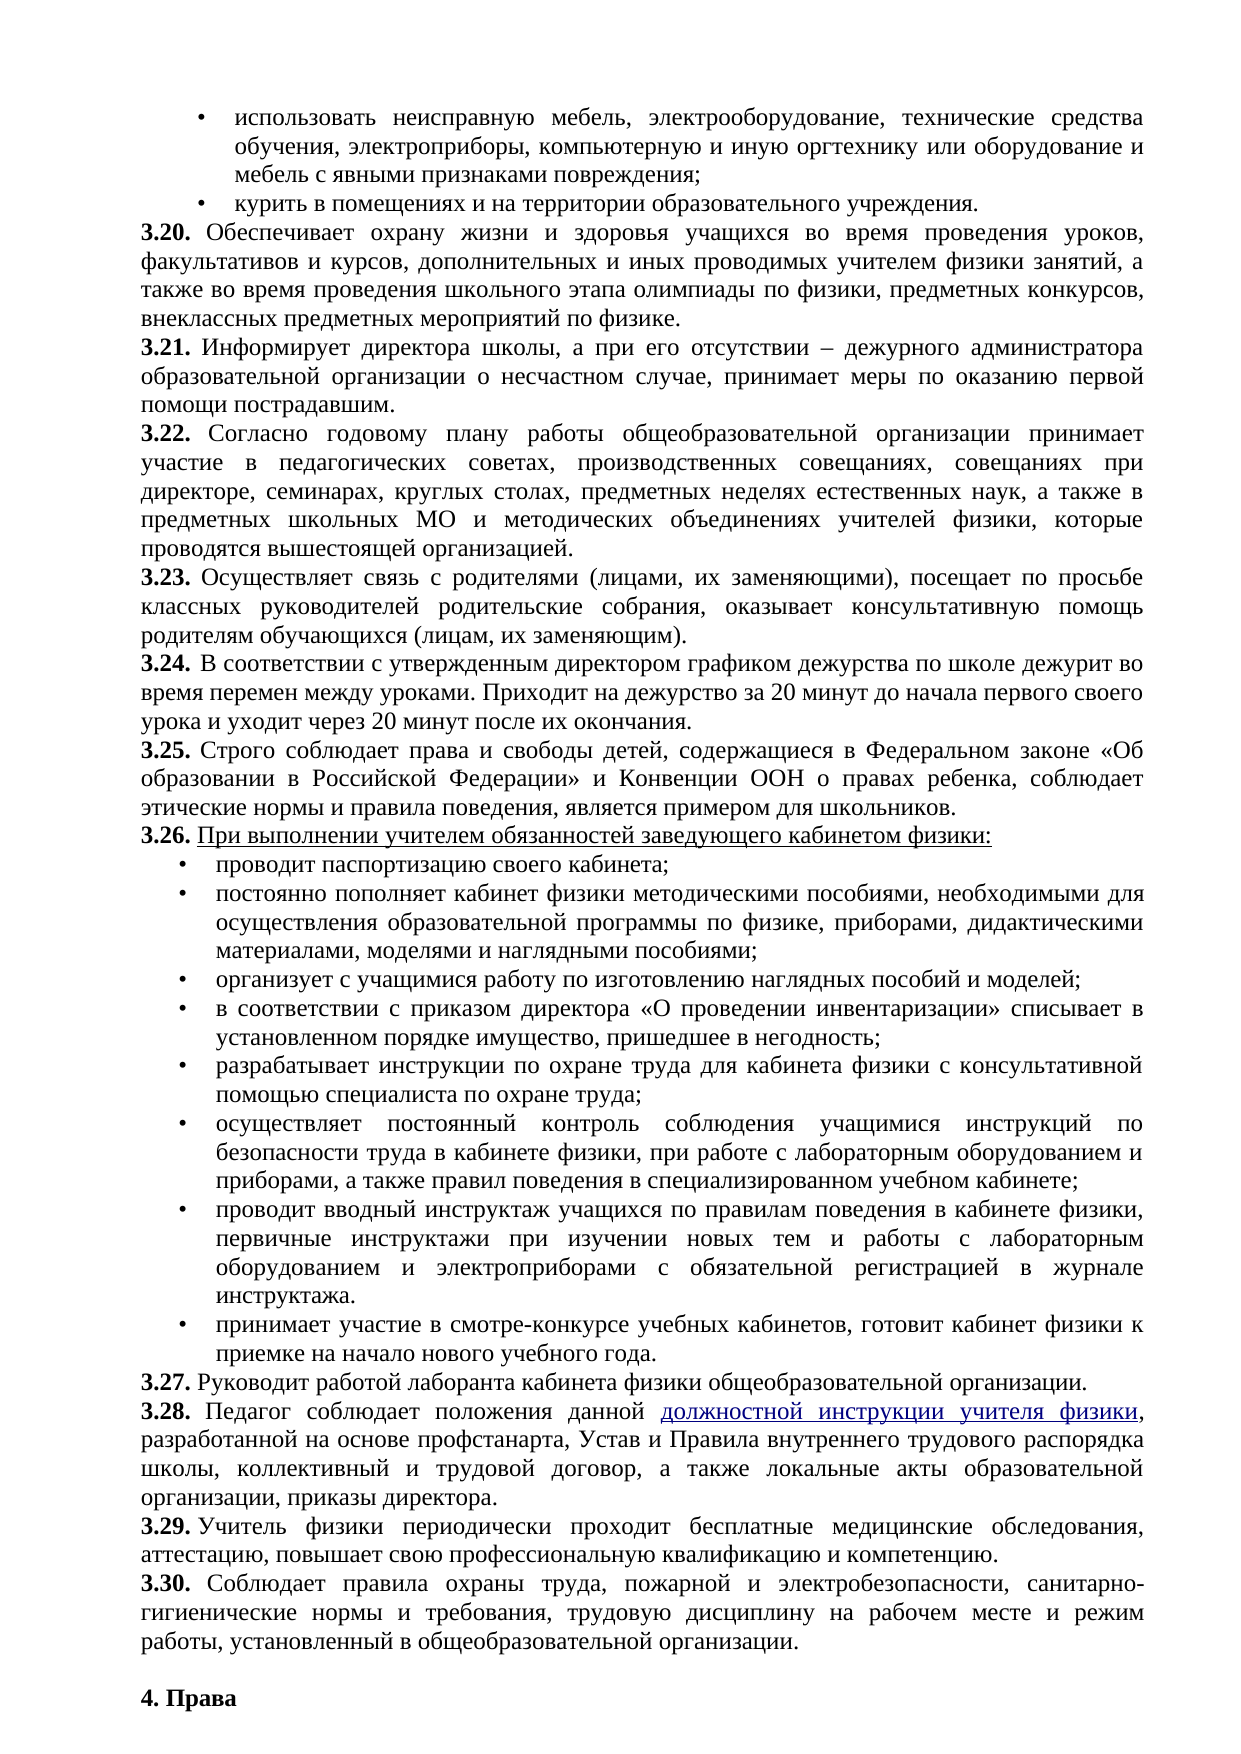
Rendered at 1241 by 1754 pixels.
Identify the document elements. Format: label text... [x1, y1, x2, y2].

list разрабатывает инструкции по охране труда для кабинета физики с консультативной помощью специалиста по охране труда; [178, 1051, 1144, 1108]
list Учитель физики периодически проходит бесплатные медицинские обследования, аттестацию, повышает свою профессиональную квалификацию и компетенцию. [141, 1511, 1145, 1568]
list Руководит работой лаборанта кабинета физики общеобразовательной организации. [141, 1367, 1157, 1396]
list Информирует директора школы, а при его отсутствии – дежурного администратора образовательной организации о несчастном случае, принимает меры по оказанию первой помощи пострадавшим. [141, 332, 1144, 418]
list курить в помещениях и на территории образовательного учреждения. [197, 188, 1157, 217]
list проводит вводный инструктаж учащихся по правилам поведения в кабинете физики, первичные инструктажи при изучении новых тем и работы с лабораторным оборудованием и электроприборами с обязательной регистрацией в журнале инструктажа. [178, 1194, 1144, 1309]
list проводит паспортизацию своего кабинета; [178, 849, 1157, 878]
list В соответствии с утвержденным директором графиком дежурства по школе дежурит во время перемен между уроками. Приходит на дежурство за 20 минут до начала первого своего урока и уходит через 20 минут после их окончания. [141, 648, 1144, 735]
list Строго соблюдает права и свободы детей, содержащиеся в Федеральном законе «Об образовании в Российской Федерации» и Конвенции ООН о правах ребенка, соблюдает этические нормы и правила поведения, является примером для школьников. [141, 735, 1145, 821]
list При выполнении учителем обязанностей заведующего кабинетом физики: [141, 821, 1157, 849]
list Педагог соблюдает положения данной должностной инструкции учителя физики, разработанной на основе профстанарта, Устав и Правила внутреннего трудового распорядка школы, коллективный и трудовой договор, а также локальные акты образовательной организации, приказы директора. [141, 1396, 1144, 1511]
list в соответствии с приказом директора «О проведении инвентаризации» списывает в установленном порядке имущество, пришедшее в негодность; [178, 993, 1144, 1051]
list Осуществляет связь с родителями (лицами, их заменяющими), посещает по просьбе классных руководителей родительские собрания, оказывает консультативную помощь родителям обучающихся (лицам, их заменяющим). [141, 562, 1144, 648]
list использовать неисправную мебель, электрооборудование, технические средства обучения, электроприборы, компьютерную и иную оргтехнику или оборудование и мебель с явными признаками повреждения; [197, 102, 1144, 188]
list постоянно пополняет кабинет физики методическими пособиями, необходимыми для осуществления образовательной программы по физике, приборами, дидактическими материалами, моделями и наглядными пособиями; [178, 878, 1144, 964]
list осуществляет постоянный контроль соблюдения учащимися инструкций по безопасности труда в кабинете физики, при работе с лабораторным оборудованием и приборами, а также правил поведения в специализированном учебном кабинете; [178, 1108, 1144, 1194]
subtitle Права [141, 1684, 1157, 1712]
list Обеспечивает охрану жизни и здоровья учащихся во время проведения уроков, факультативов и курсов, дополнительных и иных проводимых учителем физики занятий, а также во время проведения школьного этапа олимпиады по физики, предметных конкурсов, внеклассных предметных мероприятий по физике. [141, 217, 1145, 332]
list Соблюдает правила охраны труда, пожарной и электробезопасности, санитарно- гигиенические нормы и требования, трудовую дисциплину на рабочем месте и режим работы, установленный в общеобразовательной организации. [141, 1568, 1145, 1654]
list Согласно годовому плану работы общеобразовательной организации принимает участие в педагогических советах, производственных совещаниях, совещаниях при директоре, семинарах, круглых столах, предметных неделях естественных наук, а также в предметных школьных МО и методических объединениях учителей физики, которые проводятся вышестоящей организацией. [141, 418, 1144, 562]
list организует с учащимися работу по изготовлению наглядных пособий и моделей; [178, 964, 1157, 993]
list принимает участие в смотре-конкурсе учебных кабинетов, готовит кабинет физики к приемке на начало нового учебного года. [178, 1309, 1144, 1367]
